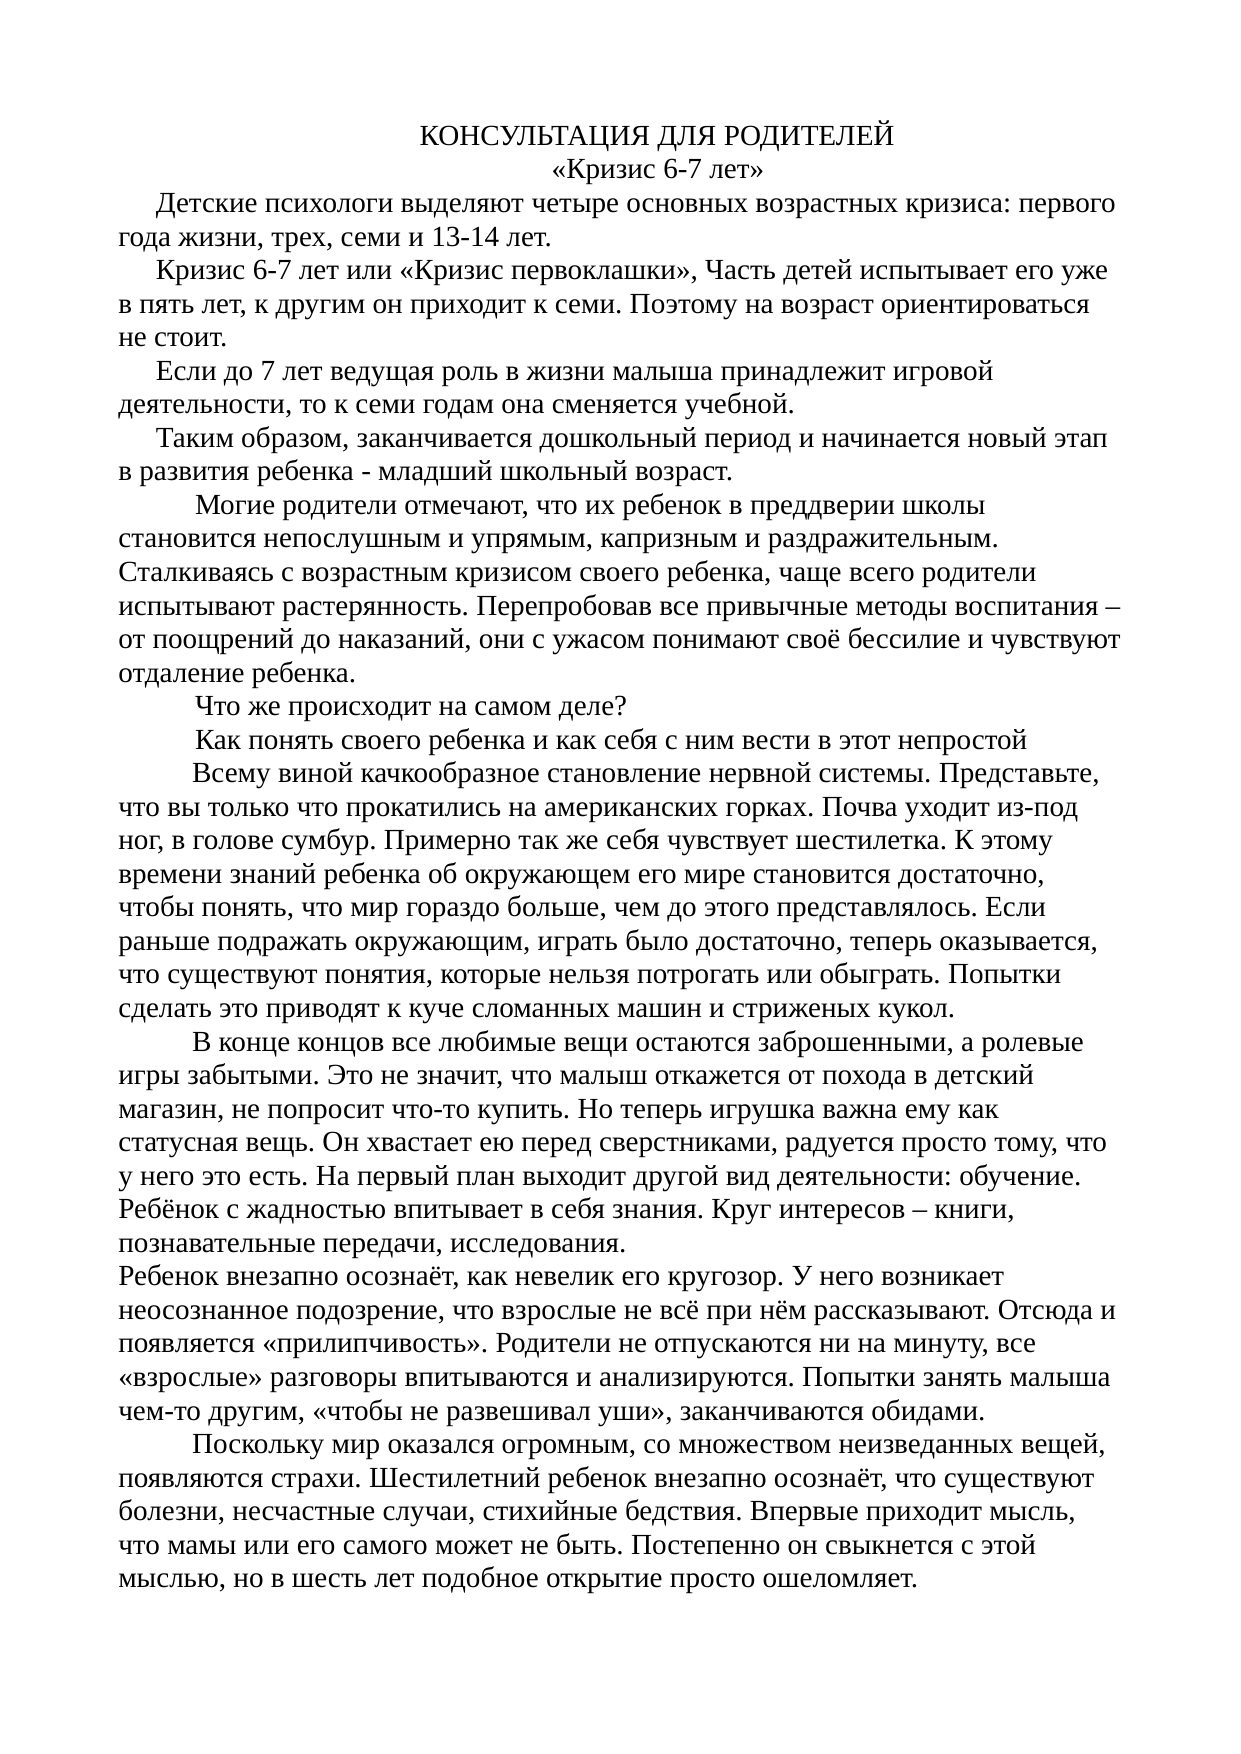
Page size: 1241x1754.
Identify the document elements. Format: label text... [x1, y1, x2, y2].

text Всему виной качкообразное становление нервной системы. Представьте, что вы только что прокатились на американских горках. Почва уходит из-под ног, в голове сумбур. Примерно так же себя чувствует шестилетка. К этому времени знаний ребенка об окружающем его мире становится достаточно, чтобы понять, что мир гораздо больше, чем до этого представлялось. Если раньше подражать окружающим, играть было достаточно, теперь оказывается, что существуют понятия, которые нельзя потрогать или обыграть. Попытки сделать это приводят к куче сломанных машин и стриженых кукол. [118, 755, 1122, 1024]
text Таким образом, заканчивается дошкольный период и начинается новый этап в развития ребенка - младший школьный возраст. [118, 420, 1122, 487]
text Если до 7 лет ведущая роль в жизни малыша принадлежит игровой деятельности, то к семи годам она сменяется учебной. [118, 353, 1122, 420]
text КОНСУЛЬТАЦИЯ ДЛЯ РОДИТЕЛЕЙ [118, 118, 1122, 152]
text Как понять своего ребенка и как себя с ним вести в этот непростой [118, 722, 1122, 755]
text Детские психологи выделяют четыре основных возрастных кризиса: первого года жизни, трех, семи и 13-14 лет. [118, 185, 1122, 252]
text Поскольку мир оказался огромным, со множеством неизведанных вещей, появляются страхи. Шестилетний ребенок внезапно осознаёт, что существуют болезни, несчастные случаи, стихийные бедствия. Впервые приходит мысль, что мамы или его самого может не быть. Постепенно он свыкнется с этой мыслью, но в шесть лет подобное открытие просто ошеломляет. [118, 1426, 1122, 1594]
text Что же происходит на самом деле? [118, 688, 1122, 722]
list «Кризис 6-7 лет» [193, 152, 1122, 185]
text Могие родители отмечают, что их ребенок в преддверии школы становится непослушным и упрямым, капризным и раздражительным. Сталкиваясь с возрастным кризисом своего ребенка, чаще всего родители испытывают растерянность. Перепробовав все привычные методы воспитания – от поощрений до наказаний, они с ужасом понимают своё бессилие и чувствуют отдаление ребенка. [118, 487, 1122, 688]
text В конце концов все любимые вещи остаются заброшенными, а ролевые игры забытыми. Это не значит, что малыш откажется от похода в детский магазин, не попросит что-то купить. Но теперь игрушка важна ему как статусная вещь. Он хвастает ею перед сверстниками, радуется просто тому, что у него это есть. На первый план выходит другой вид деятельности: обучение. Ребёнок с жадностью впитывает в себя знания. Круг интересов – книги, познавательные передачи, исследования. [118, 1024, 1122, 1258]
text Кризис 6-7 лет или «Кризис первоклашки», Часть детей испытывает его уже в пять лет, к другим он приходит к семи. Поэтому на возраст ориентироваться не стоит. [118, 252, 1122, 353]
text Ребенок внезапно осознаёт, как невелик его кругозор. У него возникает неосознанное подозрение, что взрослые не всё при нём рассказывают. Отсюда и появляется «прилипчивость». Родители не отпускаются ни на минуту, все «взрослые» разговоры впитываются и анализируются. Попытки занять малыша чем-то другим, «чтобы не развешивал уши», заканчиваются обидами. [118, 1258, 1122, 1426]
